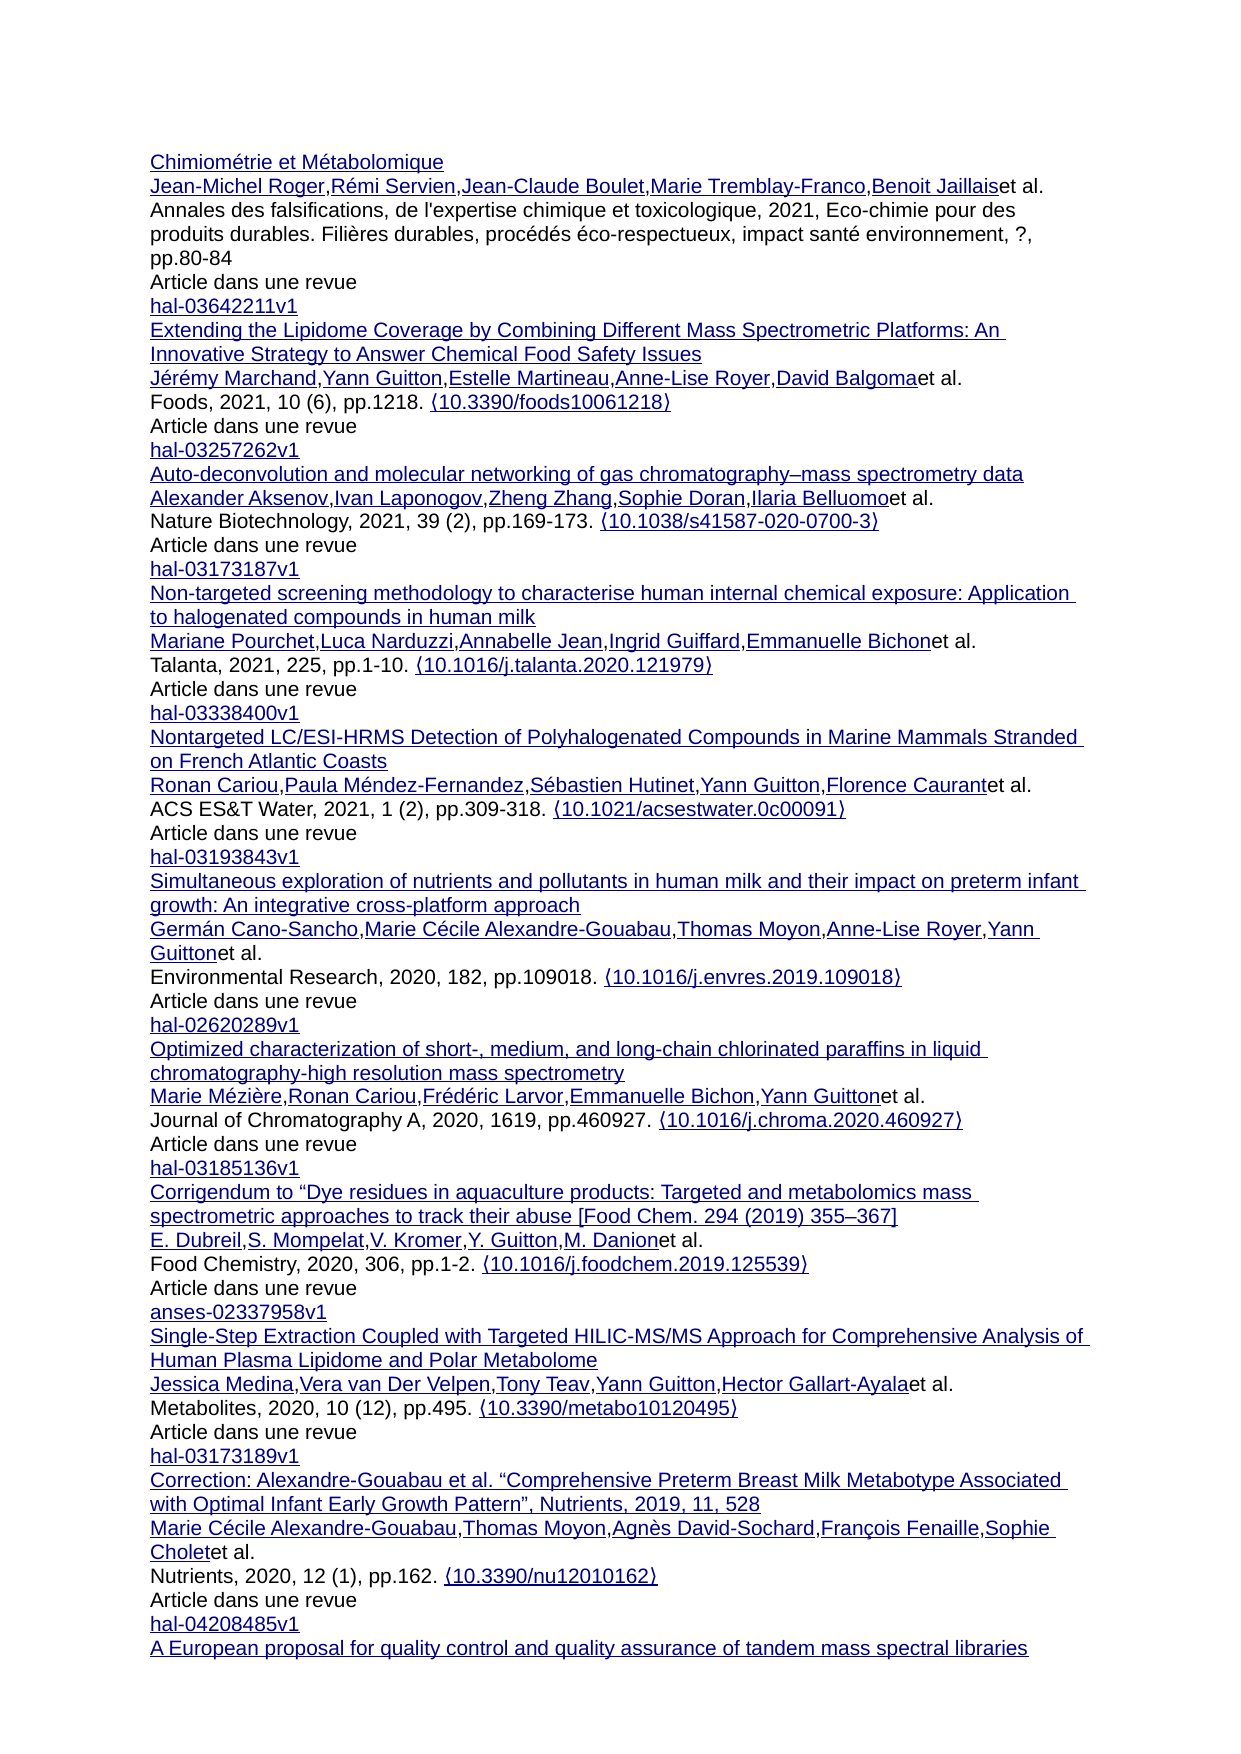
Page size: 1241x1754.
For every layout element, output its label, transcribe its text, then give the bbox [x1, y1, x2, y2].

table_cell Optimized characterization of short-, medium, and long-chain chlorinated paraffins in liquid chromatography-high resolution mass spectrometry Marie Mézière,Ronan Cariou,Frédéric Larvor,Emmanuelle Bichon,Yann Guittonet al. Journal of Chromatography A, 2020, 1619, pp.460927. ⟨10.1016/j.chroma.2020.460927⟩ Article dans une revue hal-03185136v1 [150, 1036, 1090, 1180]
table_cell Non-targeted screening methodology to characterise human internal chemical exposure: Application to halogenated compounds in human milk Mariane Pourchet,Luca Narduzzi,Annabelle Jean,Ingrid Guiffard,Emmanuelle Bichonet al. Talanta, 2021, 225, pp.1-10. ⟨10.1016/j.talanta.2020.121979⟩ Article dans une revue hal-03338400v1 [150, 581, 1090, 725]
table_cell Single-Step Extraction Coupled with Targeted HILIC-MS/MS Approach for Comprehensive Analysis of [150, 1324, 1090, 1345]
table_cell A European proposal for quality control and quality assurance of tandem mass spectral libraries [150, 1635, 1090, 1659]
table_cell Nontargeted LC/ESI-HRMS Detection of Polyhalogenated Compounds in Marine Mammals Stranded on French Atlantic Coasts Ronan Cariou,Paula Méndez-Fernandez,Sébastien Hutinet,Yann Guitton,Florence Caurantet al. ACS ES&T Water, 2021, 1 (2), pp.309-318. ⟨10.1021/acsestwater.0c00091⟩ Article dans une revue hal-03193843v1 [150, 725, 1090, 869]
table_cell Correction: Alexandre-Gouabau et al. “Comprehensive Preterm Breast Milk Metabotype Associated with Optimal Infant Early Growth Pattern”, Nutrients, 2019, 11, 528 Marie Cécile Alexandre-Gouabau,Thomas Moyon,Agnès David-Sochard,François Fenaille,Sophie Choletet al. Nutrients, 2020, 12 (1), pp.162. ⟨10.3390/nu12010162⟩ Article dans une revue hal-04208485v1 [150, 1468, 1090, 1635]
table_cell Human Plasma Lipidome and Polar Metabolome Jessica Medina,Vera van Der Velpen,Tony Teav,Yann Guitton,Hector Gallart-Ayalaet al. Metabolites, 2020, 10 (12), pp.495. ⟨10.3390/metabo10120495⟩ Article dans une revue hal-03173189v1 [150, 1346, 1090, 1468]
table_cell Chimiométrie et Métabolomique Jean-Michel Roger,Rémi Servien,Jean-Claude Boulet,Marie Tremblay-Franco,Benoit Jaillaiset al. Annales des falsifications, de l'expertise chimique et toxicologique, 2021, Eco-chimie pour des produits durables. Filières durables, procédés éco-respectueux, impact santé environnement, ?, pp.80-84 Article dans une revue hal-03642211v1 [150, 150, 1090, 318]
table_cell Simultaneous exploration of nutrients and pollutants in human milk and their impact on preterm infant growth: An integrative cross-platform approach Germán Cano-Sancho,Marie Cécile Alexandre-Gouabau,Thomas Moyon,Anne-Lise Royer,Yann Guittonet al. Environmental Research, 2020, 182, pp.109018. ⟨10.1016/j.envres.2019.109018⟩ Article dans une revue hal-02620289v1 [150, 869, 1090, 1036]
table_cell Extending the Lipidome Coverage by Combining Different Mass Spectrometric Platforms: An Innovative Strategy to Answer Chemical Food Safety Issues Jérémy Marchand,Yann Guitton,Estelle Martineau,Anne-Lise Royer,David Balgomaet al. Foods, 2021, 10 (6), pp.1218. ⟨10.3390/foods10061218⟩ Article dans une revue hal-03257262v1 [150, 318, 1090, 461]
table_cell Auto-deconvolution and molecular networking of gas chromatography–mass spectrometry data Alexander Aksenov,Ivan Laponogov,Zheng Zhang,Sophie Doran,Ilaria Belluomoet al. Nature Biotechnology, 2021, 39 (2), pp.169-173. ⟨10.1038/s41587-020-0700-3⟩ Article dans une revue hal-03173187v1 [150, 461, 1090, 581]
table_cell Corrigendum to “Dye residues in aquaculture products: Targeted and metabolomics mass spectrometric approaches to track their abuse [Food Chem. 294 (2019) 355–367] E. Dubreil,S. Mompelat,V. Kromer,Y. Guitton,M. Danionet al. Food Chemistry, 2020, 306, pp.1-2. ⟨10.1016/j.foodchem.2019.125539⟩ Article dans une revue anses-02337958v1 [150, 1180, 1090, 1324]
